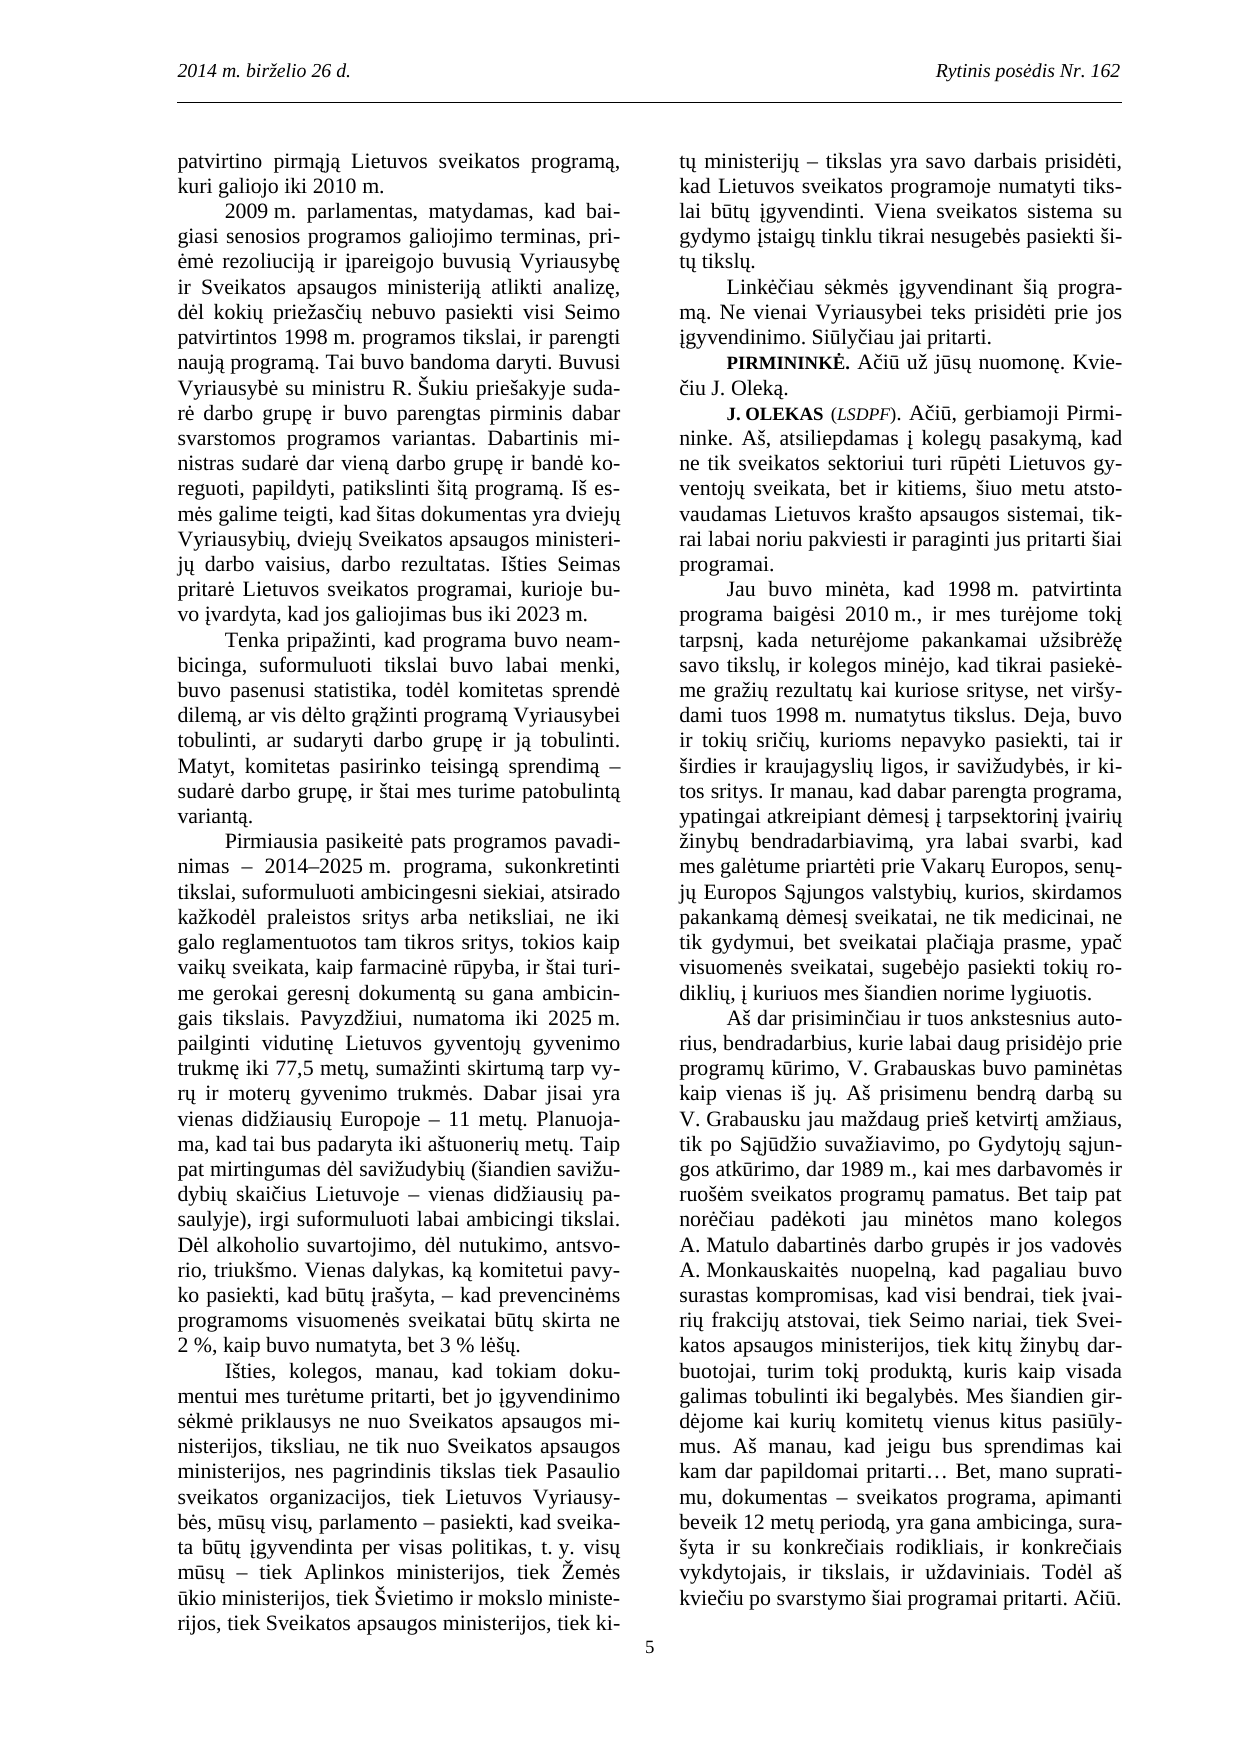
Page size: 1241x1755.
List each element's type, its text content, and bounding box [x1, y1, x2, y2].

text Pir­miau­sia pa­si­kei­tė pats pro­gra­mos pa­va­di­ni­mas – 2014–2025 m. pro­gra­ma, su­kon­kre­tin­ti tiks­lai, su­for­mu­luo­ti am­bi­cin­ges­ni sie­kiai, at­si­ra­do kaž­ko­dėl pra­leis­tos sri­tys ar­ba ne­tiks­liai, ne iki ga­lo reg­la­men­tuo­tos tam tik­ros sri­tys, to­kios kaip vai­kų svei­ka­ta, kaip far­ma­ci­nė rū­py­ba, ir štai tu­ri­me ge­ro­kai ge­res­nį do­ku­men­tą su ga­na am­bi­cin­gais tiks­lais. Pa­vyz­džiui, nu­ma­to­ma iki 2025 m. pail­gin­ti vi­du­ti­nę Lie­tu­vos gy­ven­to­jų gy­ve­ni­mo truk­mę iki 77,5 me­tų, su­ma­žin­ti skir­tu­mą tarp vy­rų ir mo­te­rų gy­ve­ni­mo truk­mės. Da­bar ji­sai yra vie­nas di­džiau­sių Eu­ro­po­je – 11 me­tų. Pla­nuo­ja­ma, kad tai bus pa­da­ry­ta iki aš­tuo­ne­rių me­tų. Taip pat mir­tin­gu­mas dėl sa­vi­žu­dy­bių (šian­dien sa­vi­žu­dy­bių skai­čius Lie­tu­vo­je – vie­nas di­džiau­sių pa­sau­ly­je), ir­gi su­for­mu­luo­ti la­bai am­bi­cin­gi tiks­lai. Dėl al­ko­ho­lio su­var­to­ji­mo, dėl nu­tu­ki­mo, ant­svo­rio, triukš­mo. Vie­nas da­ly­kas, ką ko­mi­te­tui pa­vy­ko pa­siek­ti, kad bū­tų įra­šy­ta, – kad pre­ven­ci­nėms pro­gra­moms vi­suo­me­nės svei­ka­tai bū­tų skir­ta ne 2 %, kaip bu­vo nu­ma­ty­ta, bet 3 % lė­šų. [177, 828, 620, 1358]
text Iš­ties, ko­le­gos, ma­nau, kad to­kiam do­ku­men­tui mes tu­rė­tu­me pri­tar­ti, bet jo įgy­ven­di­ni­mo sėk­mė pri­klau­sys ne nuo Svei­ka­tos ap­sau­gos mi­nis­te­ri­jos, tiks­liau, ne tik nuo Svei­ka­tos ap­sau­gos mi­nis­te­ri­jos, nes pa­grin­di­nis tiks­las tiek Pa­sau­lio svei­ka­tos or­ga­ni­za­ci­jos, tiek Lie­tu­vos Vy­riau­sy­bės, mū­sų vi­sų, par­la­men­to – pa­siek­ti, kad svei­ka­ta bū­tų įgy­ven­din­ta per vi­sas po­li­ti­kas, t. y. vi­sų mū­sų – tiek Ap­lin­kos mi­nis­te­ri­jos, tiek Že­mės ūkio mi­nis­te­ri­jos, tiek Švie­ti­mo ir moks­lo mi­nis­te­ri­jos, tiek Svei­ka­tos ap­sau­gos mi­nis­te­ri­jos, tiek ki­ [177, 1358, 620, 1635]
text pa­tvir­ti­no pir­mą­ją Lie­tu­vos svei­ka­tos pro­gra­mą, ku­ri ga­lio­jo iki 2010 m. [177, 148, 620, 198]
text tų mi­nis­te­ri­jų – tiks­las yra sa­vo dar­bais pri­si­dė­ti, kad Lie­tu­vos svei­ka­tos pro­gra­mo­je nu­ma­ty­ti tiks­lai bū­tų įgy­ven­din­ti. Vie­na svei­ka­tos sis­te­ma su gy­dy­mo įstai­gų tin­klu tik­rai ne­su­ge­bės pa­siek­ti ši­tų tiks­lų. [679, 148, 1122, 274]
text J. OLEKAS (LSDPF). Ačiū, ger­bia­mo­ji Pir­mi­nin­ke. Aš, at­si­liep­da­mas į ko­le­gų pa­sa­ky­mą, kad ne tik svei­ka­tos sek­to­riui tu­ri rū­pė­ti Lie­tu­vos gy­ven­to­jų svei­ka­ta, bet ir ki­tiems, šiuo me­tu at­sto­vau­da­mas Lie­tu­vos kraš­to ap­sau­gos sis­te­mai, tik­rai la­bai no­riu pa­kvies­ti ir pa­ra­gin­ti jus pri­tar­ti šiai pro­gra­mai. [679, 400, 1122, 576]
text 2009 m. par­la­men­tas, ma­ty­da­mas, kad bai­gia­si se­no­sios pro­gra­mos ga­lio­ji­mo ter­mi­nas, pri­ėmė re­zo­liu­ci­ją ir įpa­rei­go­jo bu­vu­sią Vy­riau­sy­bę ir Svei­ka­tos ap­sau­gos mi­nis­te­ri­ją at­lik­ti ana­li­zę, dėl ko­kių prie­žas­čių ne­bu­vo pa­siek­ti vi­si Sei­mo pa­tvir­tin­tos 1998 m. pro­gra­mos tiks­lai, ir pa­reng­ti nau­ją pro­gra­mą. Tai bu­vo ban­do­ma da­ry­ti. Bu­vu­si Vy­riau­sy­bė su mi­nist­ru R. Šu­kiu prie­ša­ky­je su­da­rė dar­bo gru­pę ir bu­vo pa­reng­tas pir­mi­nis da­bar svars­to­mos pro­gra­mos va­rian­tas. Da­bar­ti­nis mi­nist­ras su­da­rė dar vie­ną dar­bo gru­pę ir ban­dė ko­re­guo­ti, pa­pil­dy­ti, pa­tiks­lin­ti ši­tą pro­gra­mą. Iš es­mės ga­li­me teig­ti, kad ši­tas do­ku­men­tas yra dvie­jų Vy­riau­sy­bių, dvie­jų Svei­ka­tos ap­sau­gos mi­nis­te­ri­jų dar­bo vai­sius, dar­bo re­zul­ta­tas. Iš­ties Sei­mas pri­ta­rė Lie­tu­vos svei­ka­tos pro­gra­mai, ku­rio­je bu­vo įvar­dy­ta, kad jos ga­lio­ji­mas bus iki 2023 m. [177, 198, 620, 627]
text Jau bu­vo mi­nė­ta, kad 1998 m. pa­tvir­tin­ta pro­gra­ma bai­gė­si 2010 m., ir mes tu­rė­jo­me to­kį tarps­nį, ka­da ne­tu­rė­jo­me pa­kan­ka­mai už­si­brė­žę sa­vo tiks­lų, ir ko­le­gos mi­nė­jo, kad tik­rai pa­sie­kė­me gra­žių re­zul­ta­tų kai ku­rio­se sri­ty­se, net vir­šy­da­mi tuos 1998 m. nu­ma­ty­tus tiks­lus. De­ja, bu­vo ir to­kių sri­čių, ku­rioms ne­pa­vy­ko pa­siek­ti, tai ir šir­dies ir krau­ja­gys­lių li­gos, ir sa­vi­žu­dy­bės, ir ki­tos sri­tys. Ir ma­nau, kad da­bar pa­reng­ta pro­gra­ma, ypa­tin­gai at­krei­piant dė­me­sį į tarp­sek­to­ri­nį įvai­rių ži­ny­bų ben­dra­dar­bia­vi­mą, yra la­bai svar­bi, kad mes ga­lė­tu­me pri­ar­tė­ti prie Va­ka­rų Eu­ro­pos, se­nų­jų Eu­ro­pos Są­jun­gos vals­ty­bių, ku­rios, skir­da­mos pa­kan­ka­mą dė­me­sį svei­ka­tai, ne tik me­di­ci­nai, ne tik gy­dy­mui, bet svei­ka­tai pla­či­ą­ja pras­me, ypač vi­suo­me­nės svei­ka­tai, su­ge­bė­jo pa­siek­ti to­kių ro­dik­lių, į ku­riuos mes šian­dien no­ri­me ly­giuo­tis. [679, 576, 1122, 1005]
text PIRMININKĖ. Ačiū už jū­sų nuo­mo­nę. Kvie­čiu J. Ole­ką. [679, 349, 1122, 400]
text Lin­kė­čiau sėk­mės įgy­ven­di­nant šią pro­gra­mą. Ne vie­nai Vy­riau­sy­bei teks pri­si­dė­ti prie jos įgy­ven­di­ni­mo. Siū­ly­čiau jai pri­tar­ti. [679, 274, 1122, 349]
text Ten­ka pri­pa­žin­ti, kad pro­gra­ma bu­vo ne­am­bi­cin­ga, su­for­mu­luo­ti tiks­lai bu­vo la­bai men­ki, bu­vo pa­se­nu­si sta­tis­ti­ka, to­dėl ko­mi­te­tas spren­dė di­le­mą, ar vis dėl­to grą­žin­ti pro­gra­mą Vy­riau­sy­bei to­bu­lin­ti, ar su­da­ry­ti dar­bo gru­pę ir ją to­bu­lin­ti. Ma­tyt, ko­mi­te­tas pa­si­rin­ko tei­sin­gą spren­di­mą – su­da­rė dar­bo gru­pę, ir štai mes tu­ri­me pa­to­bu­lin­tą va­rian­tą. [177, 627, 620, 828]
text Aš dar pri­si­min­čiau ir tuos anks­tes­nius au­to­rius, ben­dra­dar­bius, ku­rie la­bai daug pri­si­dė­jo prie pro­gra­mų kū­ri­mo, V. Gra­baus­kas bu­vo pa­mi­nė­tas kaip vie­nas iš jų. Aš pri­si­me­nu ben­drą dar­bą su V. Gra­baus­ku jau maž­daug prieš ket­vir­tį am­žiaus, tik po Są­jū­džio su­va­žia­vi­mo, po Gy­dy­to­jų są­jun­gos at­kū­ri­mo, dar 1989 m., kai mes dar­ba­vo­mės ir ruo­šėm svei­ka­tos pro­gra­mų pa­ma­tus. Bet taip pat no­rė­čiau pa­dė­ko­ti jau mi­nė­tos ma­no ko­le­gos A. Ma­tu­lo da­bar­ti­nės dar­bo gru­pės ir jos va­do­vės A. Mon­kaus­kai­tės nuo­pel­ną, kad pa­ga­liau bu­vo su­ras­tas kom­pro­mi­sas, kad vi­si ben­drai, tiek įvai­rių frak­ci­jų at­sto­vai, tiek Sei­mo na­riai, tiek Svei­ka­tos ap­sau­gos mi­nis­te­ri­jos, tiek ki­tų ži­ny­bų dar­buo­to­jai, tu­rim to­kį pro­duk­tą, ku­ris kaip vi­sa­da ga­li­mas to­bu­lin­ti iki be­ga­ly­bės. Mes šian­dien gir­dė­jo­me kai ku­rių ko­mi­te­tų vie­nus ki­tus pa­siū­ly­mus. Aš ma­nau, kad jei­gu bus spren­di­mas kai kam dar pa­pil­do­mai pri­tar­ti… Bet, ma­no su­pra­ti­mu, do­ku­men­tas – svei­ka­tos pro­gra­ma, ap­iman­ti be­veik 12 me­tų pe­ri­odą, yra ga­na am­bi­cin­ga, su­ra­šy­ta ir su kon­kre­čiais ro­dik­liais, ir kon­kre­čiais vyk­dy­to­jais, ir tiks­lais, ir už­da­vi­niais. To­dėl aš kvie­čiu po svars­ty­mo šiai pro­gra­mai pri­tar­ti. Ačiū. [679, 1005, 1122, 1610]
